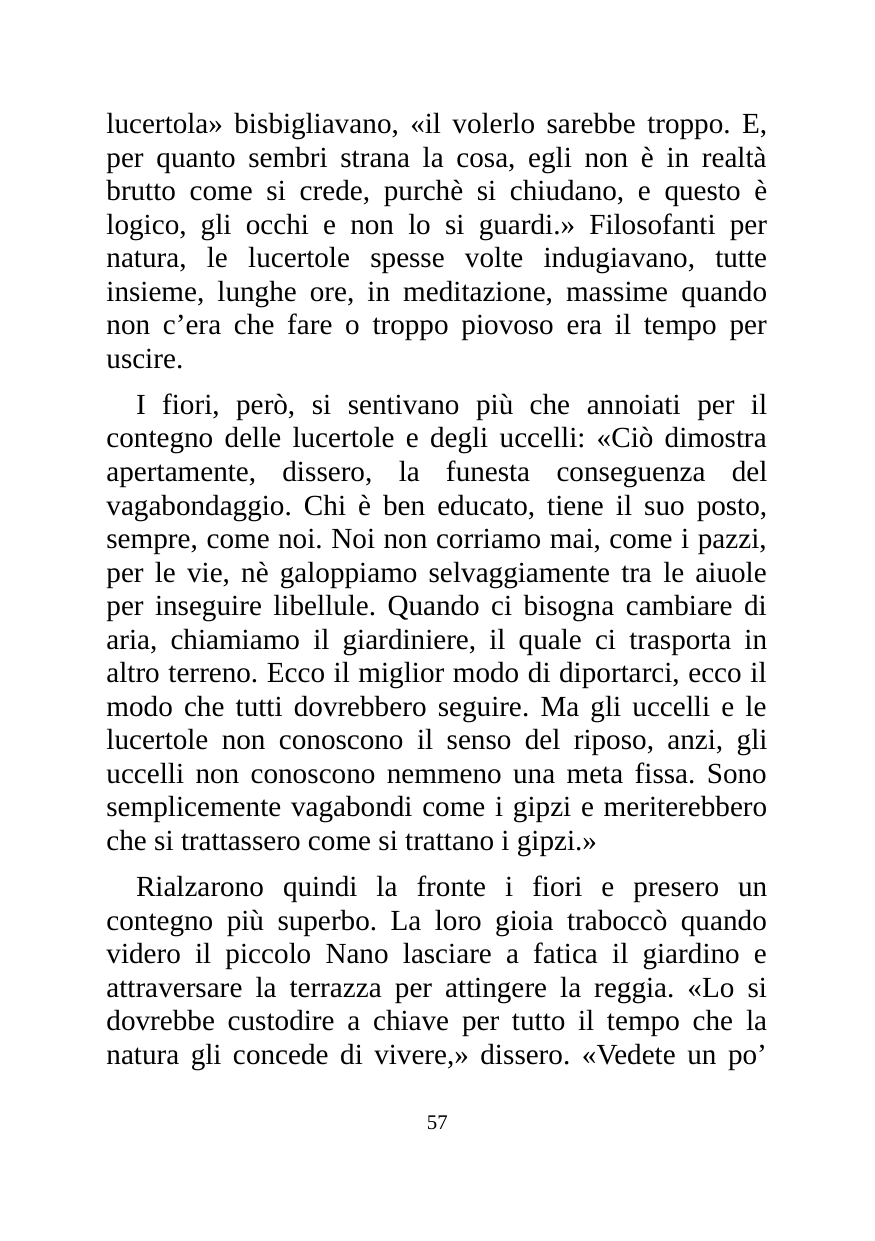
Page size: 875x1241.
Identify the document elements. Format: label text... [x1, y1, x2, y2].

text I fiori, però, si sentivano più che annoiati per il contegno delle lucertole e degli uccelli: «Ciò dimostra apertamente, dissero, la funesta conseguenza del vagabondaggio. Chi è ben educato, tiene il suo posto, sempre, come noi. Noi non corriamo mai, come i pazzi, per le vie, nè galoppiamo selvaggiamente tra le aiuole per inseguire libellule. Quando ci bisogna cambiare di aria, chiamiamo il giardiniere, il quale ci trasporta in altro terreno. Ecco il miglior modo di diportarci, ecco il modo che tutti dovrebbero seguire. Ma gli uccelli e le lucertole non conoscono il senso del riposo, anzi, gli uccelli non conoscono nemmeno una meta fissa. Sono semplicemente vagabondi come i gipzi e meriterebbero che si trattassero come si trattano i gipzi.» [106, 387, 768, 857]
text lucertola» bisbigliavano, «il volerlo sarebbe troppo. E, per quanto sembri strana la cosa, egli non è in realtà brutto come si crede, purchè si chiudano, e questo è logico, gli occhi e non lo si guardi.» Filosofanti per natura, le lucertole spesse volte indugiavano, tutte insieme, lunghe ore, in meditazione, massime quando non c’era che fare o troppo piovoso era il tempo per uscire. [106, 106, 768, 374]
text Rialzarono quindi la fronte i fiori e presero un contegno più superbo. La loro gioia traboccò quando videro il piccolo Nano lasciare a fatica il giardino e attraversare la terrazza per attingere la reggia. «Lo si dovrebbe custodire a chiave per tutto il tempo che la natura gli concede di vivere,» dissero. «Vedete un po’ [106, 869, 768, 1070]
